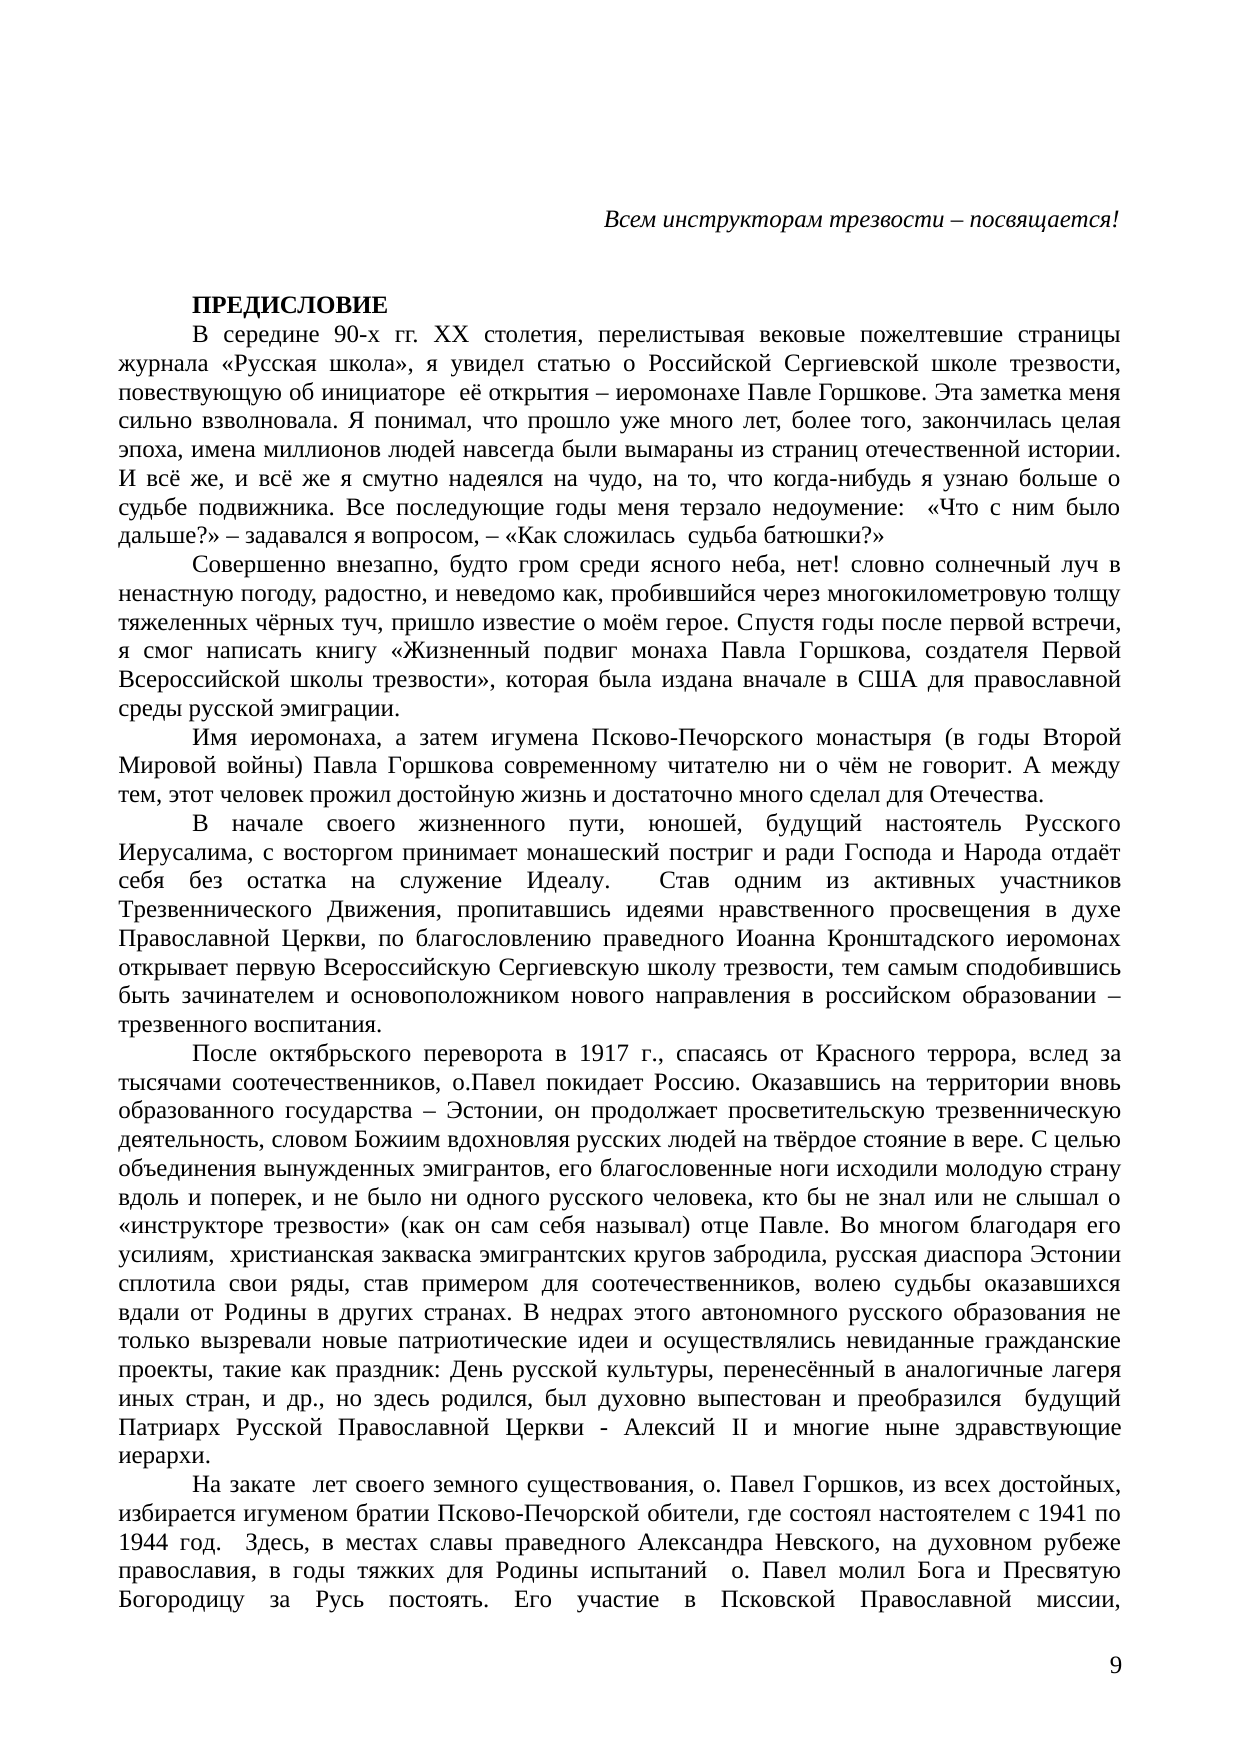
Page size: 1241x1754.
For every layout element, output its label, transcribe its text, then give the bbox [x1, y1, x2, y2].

text В середине 90-х гг. ХХ столетия, перелистывая вековые пожелтевшие страницы журнала «Русская школа», я увидел статью о Российской Сергиевской школе трезвости, повествующую об инициаторе её открытия – иеромонахе Павле Горшкове. Эта заметка меня сильно взволновала. Я понимал, что прошло уже много лет, более того, закончилась целая эпоха, имена миллионов людей навсегда были вымараны из страниц отечественной истории. И всё же, и всё же я смутно надеялся на чудо, на то, что когда-нибудь я узнаю больше о судьбе подвижника. Все последующие годы меня терзало недоумение: «Что с ним было дальше?» – задавался я вопросом, – «Как сложилась судьба батюшки?» [118, 319, 1122, 549]
text Всем инструкторам трезвости – посвящается! [118, 204, 1122, 233]
text Имя иеромонаха, а затем игумена Псково-Печорского монастыря (в годы Второй Мировой войны) Павла Горшкова современному читателю ни о чём не говорит. А между тем, этот человек прожил достойную жизнь и достаточно много сделал для Отечества. [118, 722, 1122, 808]
text Совершенно внезапно, будто гром среди ясного неба, нет! словно солнечный луч в ненастную погоду, радостно, и неведомо как, пробившийся через многокилометровую толщу тяжеленных чёрных туч, пришло известие о моём герое. Спустя годы после первой встречи, я смог написать книгу «Жизненный подвиг монаха Павла Горшкова, создателя Первой Всероссийской школы трезвости», которая была издана вначале в США для православной среды русской эмиграции. [118, 549, 1122, 722]
text В начале своего жизненного пути, юношей, будущий настоятель Русского Иерусалима, с восторгом принимает монашеский постриг и ради Господа и Народа отдаёт себя без остатка на служение Идеалу. Став одним из активных участников Трезвеннического Движения, пропитавшись идеями нравственного просвещения в духе Православной Церкви, по благословлению праведного Иоанна Кронштадского иеромонах открывает первую Всероссийскую Сергиевскую школу трезвости, тем самым сподобившись быть зачинателем и основоположником нового направления в российском образовании – трезвенного воспитания. [118, 808, 1122, 1038]
text ПРЕДИСЛОВИЕ [118, 291, 1122, 319]
text После октябрьского переворота в 1917 г., спасаясь от Красного террора, вслед за тысячами соотечественников, о.Павел покидает Россию. Оказавшись на территории вновь образованного государства – Эстонии, он продолжает просветительскую трезвенническую деятельность, словом Божиим вдохновляя русских людей на твёрдое стояние в вере. С целью объединения вынужденных эмигрантов, его благословенные ноги исходили молодую страну вдоль и поперек, и не было ни одного русского человека, кто бы не знал или не слышал о «инструкторе трезвости» (как он сам себя называл) отце Павле. Во многом благодаря его усилиям, христианская закваска эмигрантских кругов забродила, русская диаспора Эстонии сплотила свои ряды, став примером для соотечественников, волею судьбы оказавшихся вдали от Родины в других странах. В недрах этого автономного русского образования не только вызревали новые патриотические идеи и осуществлялись невиданные гражданские проекты, такие как праздник: День русской культуры, перенесённый в аналогичные лагеря иных стран, и др., но здесь родился, был духовно выпестован и преобразился будущий Патриарх Русской Православной Церкви - Алексий II и многие ныне здравствующие иерархи. [118, 1038, 1122, 1469]
text На закате лет своего земного существования, о. Павел Горшков, из всех достойных, избирается игуменом братии Псково-Печорской обители, где состоял настоятелем с 1941 по 1944 год. Здесь, в местах славы праведного Александра Невского, на духовном рубеже православия, в годы тяжких для Родины испытаний о. Павел молил Бога и Пресвятую Богородицу за Русь постоять. Его участие в Псковской Православной миссии, [118, 1469, 1122, 1613]
